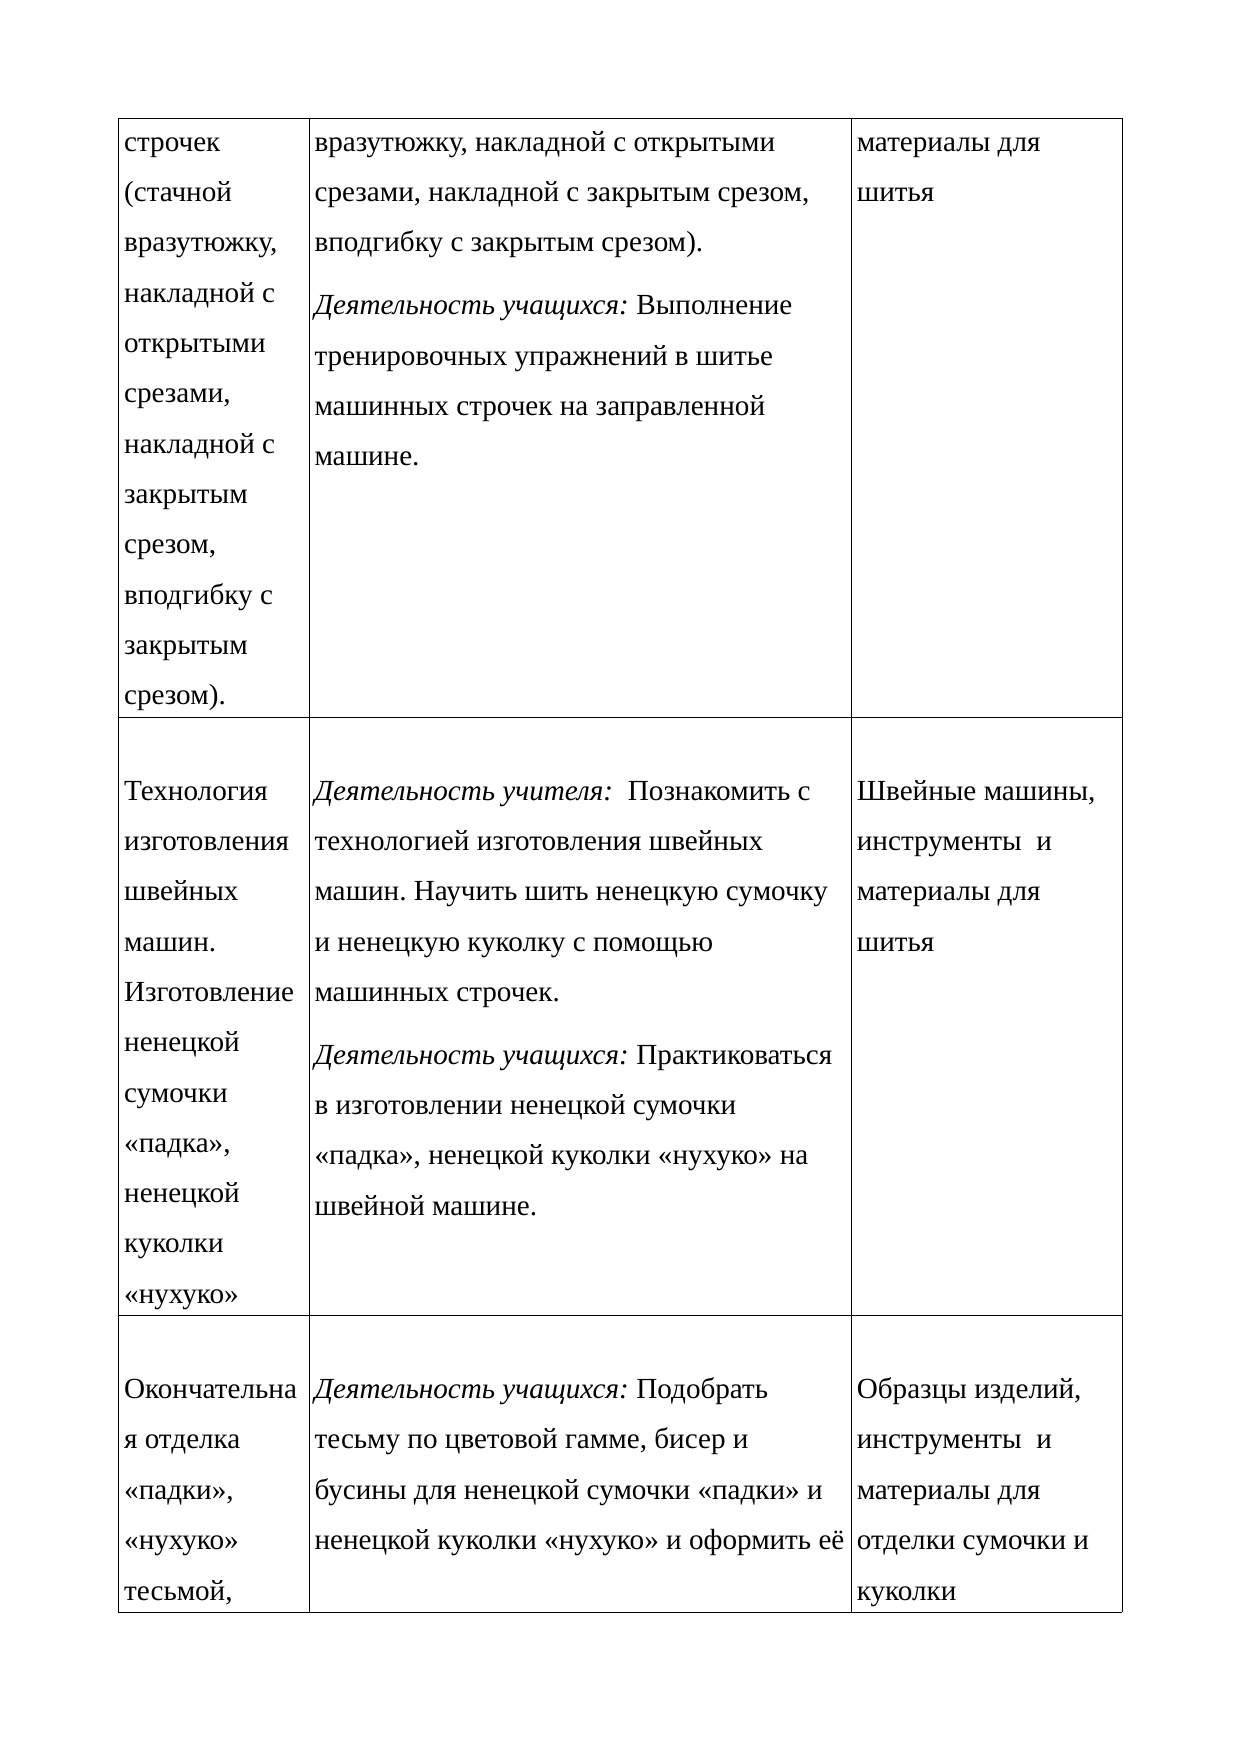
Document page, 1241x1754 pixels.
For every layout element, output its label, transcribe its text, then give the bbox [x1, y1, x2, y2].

table_cell Образцы изделий, инструменты и материалы для отделки сумочки и куколки [852, 1316, 1122, 1612]
table_cell Технология изготовления швейных машин. Изготовление ненецкой сумочки «падка», ненецкой куколки «нухуко» [119, 718, 309, 1315]
table_cell строчек (стачной вразутюжку, накладной с открытыми срезами, накладной с закрытым срезом, вподгибку с закрытым срезом). [119, 119, 309, 717]
table_cell Деятельность учителя: Познакомить с технологией изготовления швейных машин. Научить шить ненецкую сумочку и ненецкую куколку с помощью машинных строчек. Деятельность учащихся: Практиковаться в изготовлении ненецкой сумочки «падка», ненецкой куколки «нухуко» на швейной машине. [310, 718, 851, 1315]
table_cell материалы для шитья [852, 119, 1122, 717]
table_cell вразутюжку, накладной с открытыми срезами, накладной с закрытым срезом, вподгибку с закрытым срезом). Деятельность учащихся: Выполнение тренировочных упражнений в шитье машинных строчек на заправленной машине. [310, 119, 851, 717]
table_cell Швейные машины, инструменты и материалы для шитья [852, 718, 1122, 1315]
table_cell Окончательная отделка «падки», «нухуко» тесьмой, [119, 1316, 309, 1612]
table_cell Деятельность учащихся: Подобрать тесьму по цветовой гамме, бисер и бусины для ненецкой сумочки «падки» и ненецкой куколки «нухуко» и оформить её [310, 1316, 851, 1612]
